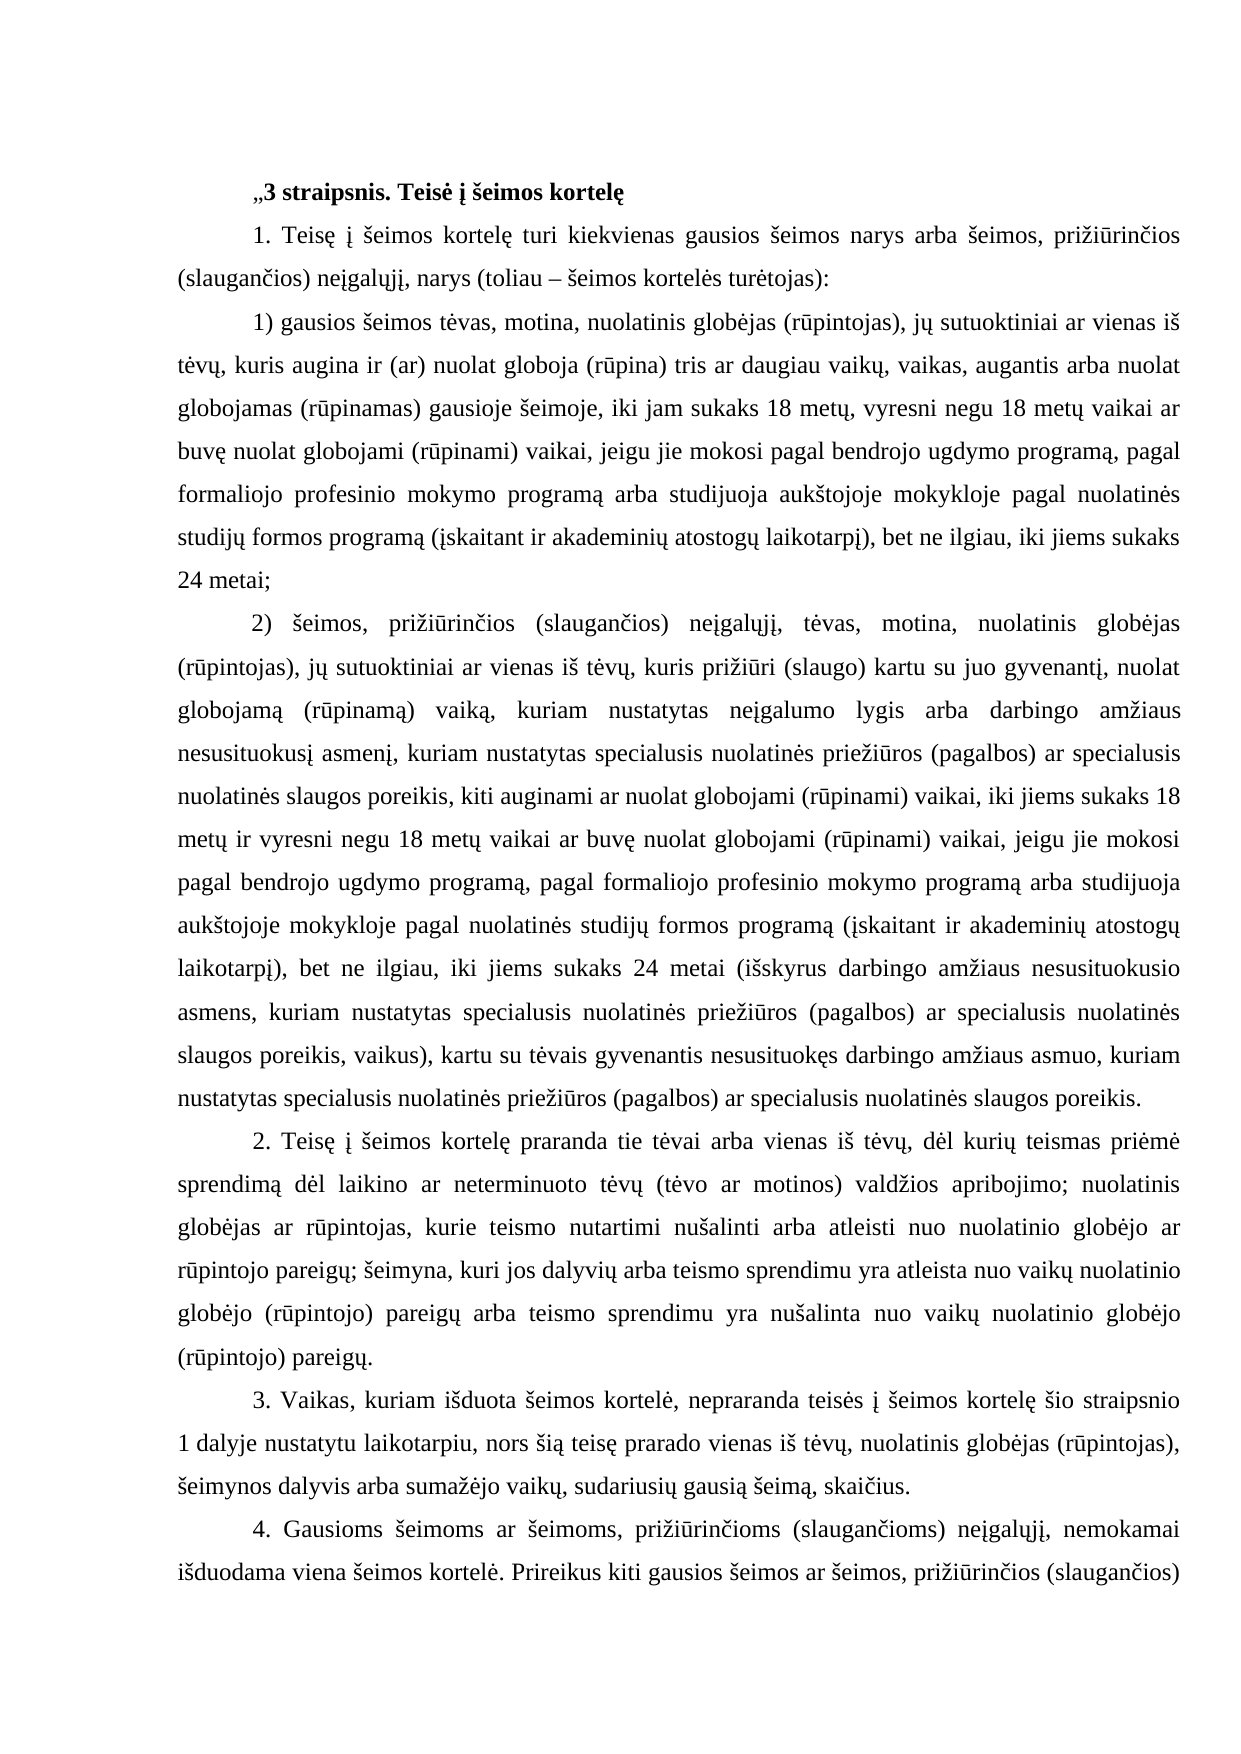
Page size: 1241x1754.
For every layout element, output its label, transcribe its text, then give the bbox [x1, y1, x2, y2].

text 3. Vaikas, kuriam išduota šeimos kortelė, nepraranda teisės į šeimos kortelę šio straipsnio 1 dalyje nustatytu laikotarpiu, nors šią teisę prarado vienas iš tėvų, nuolatinis globėjas (rūpintojas), šeimynos dalyvis arba sumažėjo vaikų, sudariusių gausią šeimą, skaičius. [177, 1385, 1181, 1500]
text 2. Teisę į šeimos kortelę praranda tie tėvai arba vienas iš tėvų, dėl kurių teismas priėmė sprendimą dėl laikino ar neterminuoto tėvų (tėvo ar motinos) valdžios apribojimo; nuolatinis globėjas ar rūpintojas, kurie teismo nutartimi nušalinti arba atleisti nuo nuolatinio globėjo ar rūpintojo pareigų; šeimyna, kuri jos dalyvių arba teismo sprendimu yra atleista nuo vaikų nuolatinio globėjo (rūpintojo) pareigų arba teismo sprendimu yra nušalinta nuo vaikų nuolatinio globėjo (rūpintojo) pareigų. [177, 1126, 1181, 1370]
text 2) šeimos, prižiūrinčios (slaugančios) neįgalųjį, tėvas, motina, nuolatinis globėjas (rūpintojas), jų sutuoktiniai ar vienas iš tėvų, kuris prižiūri (slaugo) kartu su juo gyvenantį, nuolat globojamą (rūpinamą) vaiką, kuriam nustatytas neįgalumo lygis arba darbingo amžiaus nesusituokusį asmenį, kuriam nustatytas specialusis nuolatinės priežiūros (pagalbos) ar specialusis nuolatinės slaugos poreikis, kiti auginami ar nuolat globojami (rūpinami) vaikai, iki jiems sukaks 18 metų ir vyresni negu 18 metų vaikai ar buvę nuolat globojami (rūpinami) vaikai, jeigu jie mokosi pagal bendrojo ugdymo programą, pagal formaliojo profesinio mokymo programą arba studijuoja aukštojoje mokykloje pagal nuolatinės studijų formos programą (įskaitant ir akademinių atostogų laikotarpį), bet ne ilgiau, iki jiems sukaks 24 metai (išskyrus darbingo amžiaus nesusituokusio asmens, kuriam nustatytas specialusis nuolatinės priežiūros (pagalbos) ar specialusis nuolatinės slaugos poreikis, vaikus), kartu su tėvais gyvenantis nesusituokęs darbingo amžiaus asmuo, kuriam nustatytas specialusis nuolatinės priežiūros (pagalbos) ar specialusis nuolatinės slaugos poreikis. [177, 608, 1181, 1112]
text 1) gausios šeimos tėvas, motina, nuolatinis globėjas (rūpintojas), jų sutuoktiniai ar vienas iš tėvų, kuris augina ir (ar) nuolat globoja (rūpina) tris ar daugiau vaikų, vaikas, augantis arba nuolat globojamas (rūpinamas) gausioje šeimoje, iki jam sukaks 18 metų, vyresni negu 18 metų vaikai ar buvę nuolat globojami (rūpinami) vaikai, jeigu jie mokosi pagal bendrojo ugdymo programą, pagal formaliojo profesinio mokymo programą arba studijuoja aukštojoje mokykloje pagal nuolatinės studijų formos programą (įskaitant ir akademinių atostogų laikotarpį), bet ne ilgiau, iki jiems sukaks 24 metai; [177, 307, 1181, 594]
text „3 straipsnis. Teisė į šeimos kortelę [177, 177, 1181, 206]
text 4. Gausioms šeimoms ar šeimoms, prižiūrinčioms (slaugančioms) neįgalųjį, nemokamai išduodama viena šeimos kortelė. Prireikus kiti gausios šeimos ar šeimos, prižiūrinčios (slaugančios) [177, 1514, 1181, 1586]
text 1. Teisę į šeimos kortelę turi kiekvienas gausios šeimos narys arba šeimos, prižiūrinčios (slaugančios) neįgalųjį, narys (toliau – šeimos kortelės turėtojas): [177, 220, 1181, 292]
